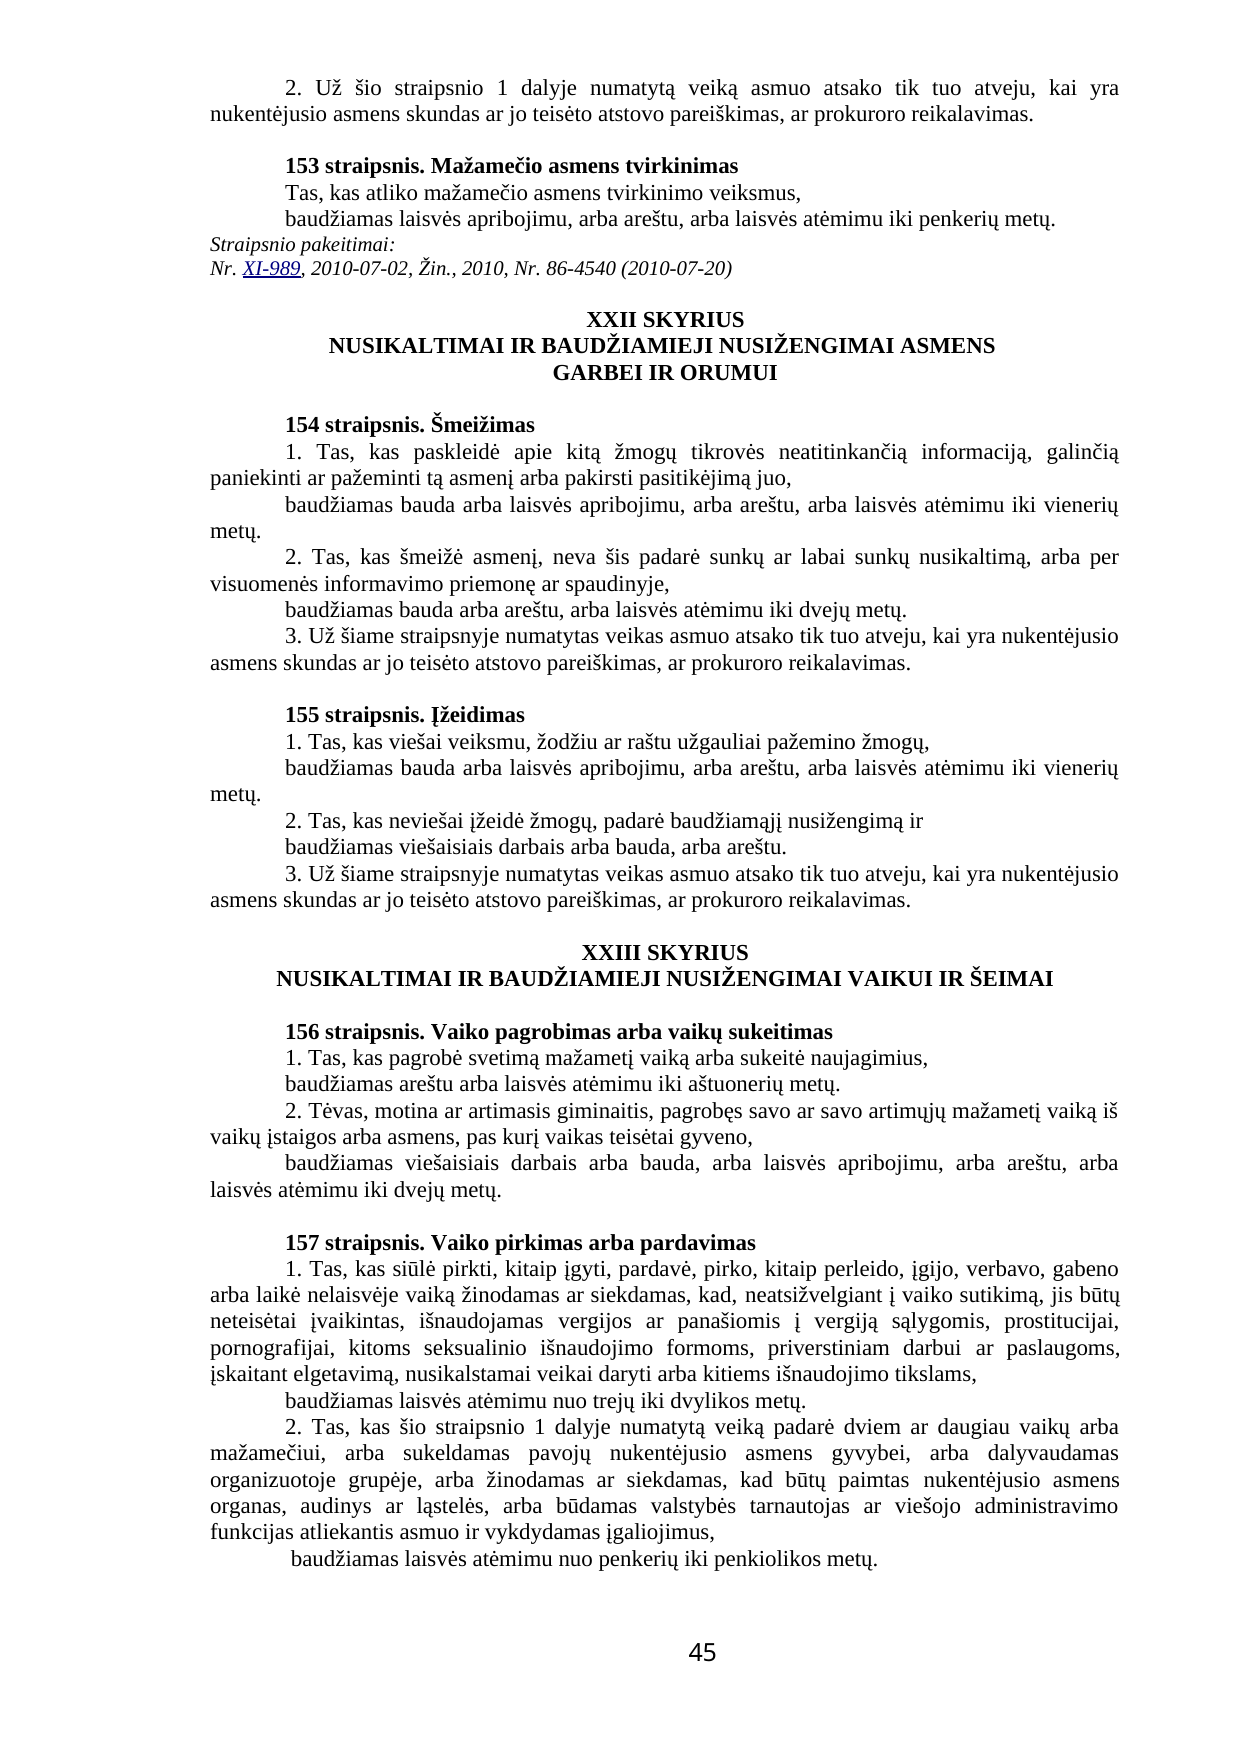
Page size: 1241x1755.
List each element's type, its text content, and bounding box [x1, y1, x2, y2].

text 1. Tas, kas siūlė pirkti, kitaip įgyti, pardavė, pirko, kitaip perleido, įgijo, verbavo, gabeno arba laikė nelaisvėje vaiką žinodamas ar siekdamas, kad, neatsižvelgiant į vaiko sutikimą, jis būtų neteisėtai įvaikintas, išnaudojamas vergijos ar panašiomis į vergiją sąlygomis, prostitucijai, pornografijai, kitoms seksualinio išnaudojimo formoms, priverstiniam darbui ar paslaugoms, įskaitant elgetavimą, nusikalstamai veikai daryti arba kitiems išnaudojimo tikslams, [210, 1255, 1120, 1387]
text Tas, kas atliko mažamečio asmens tvirkinimo veiksmus, [210, 179, 1120, 205]
text baudžiamas laisvės atėmimu nuo penkerių iki penkiolikos metų. [210, 1545, 1120, 1571]
text Nr. XI-989, 2010-07-02, Žin., 2010, Nr. 86-4540 (2010-07-20) [210, 256, 1120, 280]
text baudžiamas bauda arba areštu, arba laisvės atėmimu iki dvejų metų. [210, 596, 1120, 622]
text 2. Už šio straipsnio 1 dalyje numatytą veiką asmuo atsako tik tuo atveju, kai yra nukentėjusio asmens skundas ar jo teisėto atstovo pareiškimas, ar prokuroro reikalavimas. [210, 73, 1120, 126]
text 155 straipsnis. Įžeidimas [210, 701, 1120, 728]
text 2. Tėvas, motina ar artimasis giminaitis, pagrobęs savo ar savo artimųjų mažametį vaiką iš vaikų įstaigos arba asmens, pas kurį vaikas teisėtai gyveno, [210, 1097, 1120, 1149]
text 1. Tas, kas pagrobė svetimą mažametį vaiką arba sukeitė naujagimius, [210, 1044, 1120, 1070]
text baudžiamas viešaisiais darbais arba bauda, arba laisvės apribojimu, arba areštu, arba laisvės atėmimu iki dvejų metų. [210, 1149, 1120, 1202]
text 153 straipsnis. Mažamečio asmens tvirkinimas [210, 153, 1120, 179]
text 3. Už šiame straipsnyje numatytas veikas asmuo atsako tik tuo atveju, kai yra nukentėjusio asmens skundas ar jo teisėto atstovo pareiškimas, ar prokuroro reikalavimas. [210, 859, 1120, 912]
text baudžiamas bauda arba laisvės apribojimu, arba areštu, arba laisvės atėmimu iki vienerių metų. [210, 754, 1120, 807]
text 154 straipsnis. Šmeižimas [210, 412, 1120, 438]
text baudžiamas bauda arba laisvės apribojimu, arba areštu, arba laisvės atėmimu iki vienerių metų. [210, 491, 1120, 543]
text 3. Už šiame straipsnyje numatytas veikas asmuo atsako tik tuo atveju, kai yra nukentėjusio asmens skundas ar jo teisėto atstovo pareiškimas, ar prokuroro reikalavimas. [210, 622, 1120, 675]
text 156 straipsnis. Vaiko pagrobimas arba vaikų sukeitimas [210, 1018, 1120, 1044]
text Straipsnio pakeitimai: [210, 232, 1120, 256]
text 2. Tas, kas neviešai įžeidė žmogų, padarė baudžiamąjį nusižengimą ir [210, 807, 1120, 833]
text NUSIKALTIMAI IR BAUDŽIAMIEJI NUSIŽENGIMAI ASMENS [210, 332, 1120, 359]
text 1. Tas, kas viešai veiksmu, žodžiu ar raštu užgauliai pažemino žmogų, [210, 728, 1120, 754]
text baudžiamas laisvės atėmimu nuo trejų iki dvylikos metų. [210, 1387, 1120, 1413]
text 157 straipsnis. Vaiko pirkimas arba pardavimas [210, 1228, 1120, 1255]
text XXIII SKYRIUS [210, 939, 1120, 965]
text 1. Tas, kas paskleidė apie kitą žmogų tikrovės neatitinkančią informaciją, galinčią paniekinti ar pažeminti tą asmenį arba pakirsti pasitikėjimą juo, [210, 438, 1120, 491]
text GARBEI IR ORUMUI [210, 359, 1120, 385]
text baudžiamas laisvės apribojimu, arba areštu, arba laisvės atėmimu iki penkerių metų. [210, 205, 1120, 232]
text 2. Tas, kas šio straipsnio 1 dalyje numatytą veiką padarė dviem ar daugiau vaikų arba mažamečiui, arba sukeldamas pavojų nukentėjusio asmens gyvybei, arba dalyvaudamas organizuotoje grupėje, arba žinodamas ar siekdamas, kad būtų paimtas nukentėjusio asmens organas, audinys ar ląstelės, arba būdamas valstybės tarnautojas ar viešojo administravimo funkcijas atliekantis asmuo ir vykdydamas įgaliojimus, [210, 1413, 1120, 1545]
text baudžiamas areštu arba laisvės atėmimu iki aštuonerių metų. [210, 1070, 1120, 1097]
text baudžiamas viešaisiais darbais arba bauda, arba areštu. [210, 833, 1120, 859]
text XXII SKYRIUS [210, 306, 1120, 332]
text 2. Tas, kas šmeižė asmenį, neva šis padarė sunkų ar labai sunkų nusikaltimą, arba per visuomenės informavimo priemonę ar spaudinyje, [210, 543, 1120, 596]
text NUSIKALTIMAI IR BAUDŽIAMIEJI NUSIŽENGIMAI VAIKUI IR ŠEIMAI [210, 965, 1120, 991]
